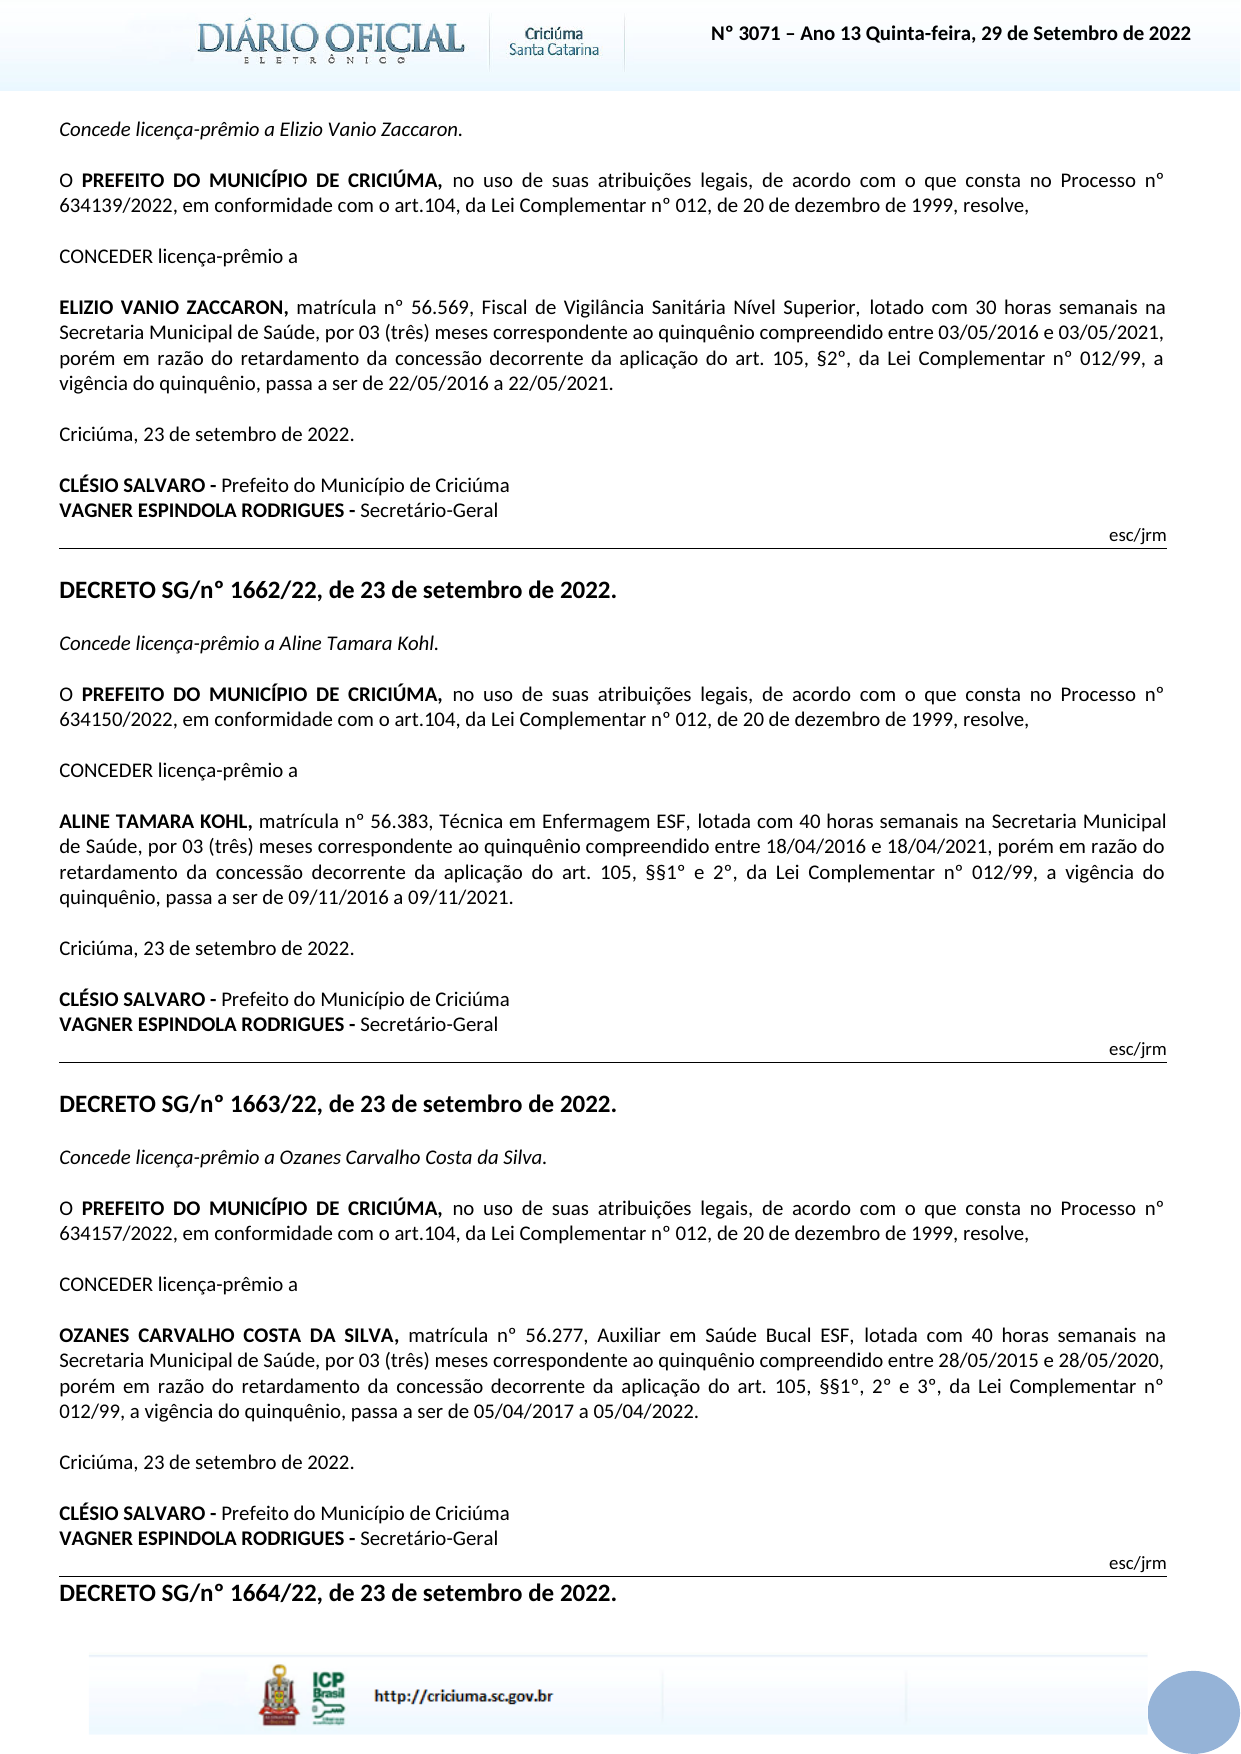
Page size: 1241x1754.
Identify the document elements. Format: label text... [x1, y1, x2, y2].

text Concede licença-prêmio a Aline Tamara Kohl. [59, 630, 1167, 656]
text VAGNER ESPINDOLA RODRIGUES - Secretário-Geral [59, 497, 1240, 523]
text CONCEDER licença-prêmio a [59, 243, 1167, 268]
text VAGNER ESPINDOLA RODRIGUES - Secretário-Geral [59, 1525, 1240, 1551]
text CONCEDER licença-prêmio a [59, 757, 1167, 783]
text OZANES CARVALHO COSTA DA SILVA, matrícula nº 56.277, Auxiliar em Saúde Bucal ESF, lotada com 40 horas semanais na Secretaria Municipal de Saúde, por 03 (três) meses correspondente ao quinquênio compreendido entre 28/05/2015 e 28/05/2020, porém em razão do retardamento da concessão decorrente da aplicação do art. 105, §§1º, 2º e 3º, da Lei Complementar nº 012/99, a vigência do quinquênio, passa a ser de 05/04/2017 a 05/04/2022. [59, 1322, 1167, 1424]
text CLÉSIO SALVARO - Prefeito do Município de Criciúma [59, 472, 1240, 497]
text Criciúma, 23 de setembro de 2022. [59, 421, 1167, 446]
text Concede licença-prêmio a Ozanes Carvalho Costa da Silva. [59, 1144, 1167, 1169]
text CLÉSIO SALVARO - Prefeito do Município de Criciúma [59, 986, 1240, 1011]
text ALINE TAMARA KOHL, matrícula nº 56.383, Técnica em Enfermagem ESF, lotada com 40 horas semanais na Secretaria Municipal de Saúde, por 03 (três) meses correspondente ao quinquênio compreendido entre 18/04/2016 e 18/04/2021, porém em razão do retardamento da concessão decorrente da aplicação do art. 105, §§1º e 2º, da Lei Complementar nº 012/99, a vigência do quinquênio, passa a ser de 09/11/2016 a 09/11/2021. [59, 808, 1167, 910]
text O PREFEITO DO MUNICÍPIO DE CRICIÚMA, no uso de suas atribuições legais, de acordo com o que consta no Processo nº 634150/2022, em conformidade com o art.104, da Lei Complementar nº 012, de 20 de dezembro de 1999, resolve, [59, 681, 1167, 732]
text O PREFEITO DO MUNICÍPIO DE CRICIÚMA, no uso de suas atribuições legais, de acordo com o que consta no Processo nº 634157/2022, em conformidade com o art.104, da Lei Complementar nº 012, de 20 de dezembro de 1999, resolve, [59, 1195, 1167, 1246]
text CONCEDER licença-prêmio a [59, 1271, 1167, 1297]
text Criciúma, 23 de setembro de 2022. [59, 1449, 1167, 1474]
text ELIZIO VANIO ZACCARON, matrícula nº 56.569, Fiscal de Vigilância Sanitária Nível Superior, lotado com 30 horas semanais na Secretaria Municipal de Saúde, por 03 (três) meses correspondente ao quinquênio compreendido entre 03/05/2016 e 03/05/2021, porém em razão do retardamento da concessão decorrente da aplicação do art. 105, §2º, da Lei Complementar nº 012/99, a vigência do quinquênio, passa a ser de 22/05/2016 a 22/05/2021. [59, 294, 1167, 396]
text esc/jrm [59, 523, 1167, 548]
text O PREFEITO DO MUNICÍPIO DE CRICIÚMA, no uso de suas atribuições legais, de acordo com o que consta no Processo nº 634139/2022, em conformidade com o art.104, da Lei Complementar nº 012, de 20 de dezembro de 1999, resolve, [59, 167, 1167, 218]
text Criciúma, 23 de setembro de 2022. [59, 935, 1167, 961]
text esc/jrm [59, 1551, 1167, 1576]
text CLÉSIO SALVARO - Prefeito do Município de Criciúma [59, 1500, 1240, 1525]
text esc/jrm [59, 1037, 1167, 1062]
text DECRETO SG/nº 1664/22, de 23 de setembro de 2022. [59, 1577, 1167, 1607]
text Concede licença-prêmio a Elizio Vanio Zaccaron. [59, 116, 1167, 141]
text VAGNER ESPINDOLA RODRIGUES - Secretário-Geral [59, 1011, 1240, 1037]
text DECRETO SG/nº 1663/22, de 23 de setembro de 2022. [59, 1088, 1167, 1119]
text DECRETO SG/nº 1662/22, de 23 de setembro de 2022. [59, 574, 1167, 605]
